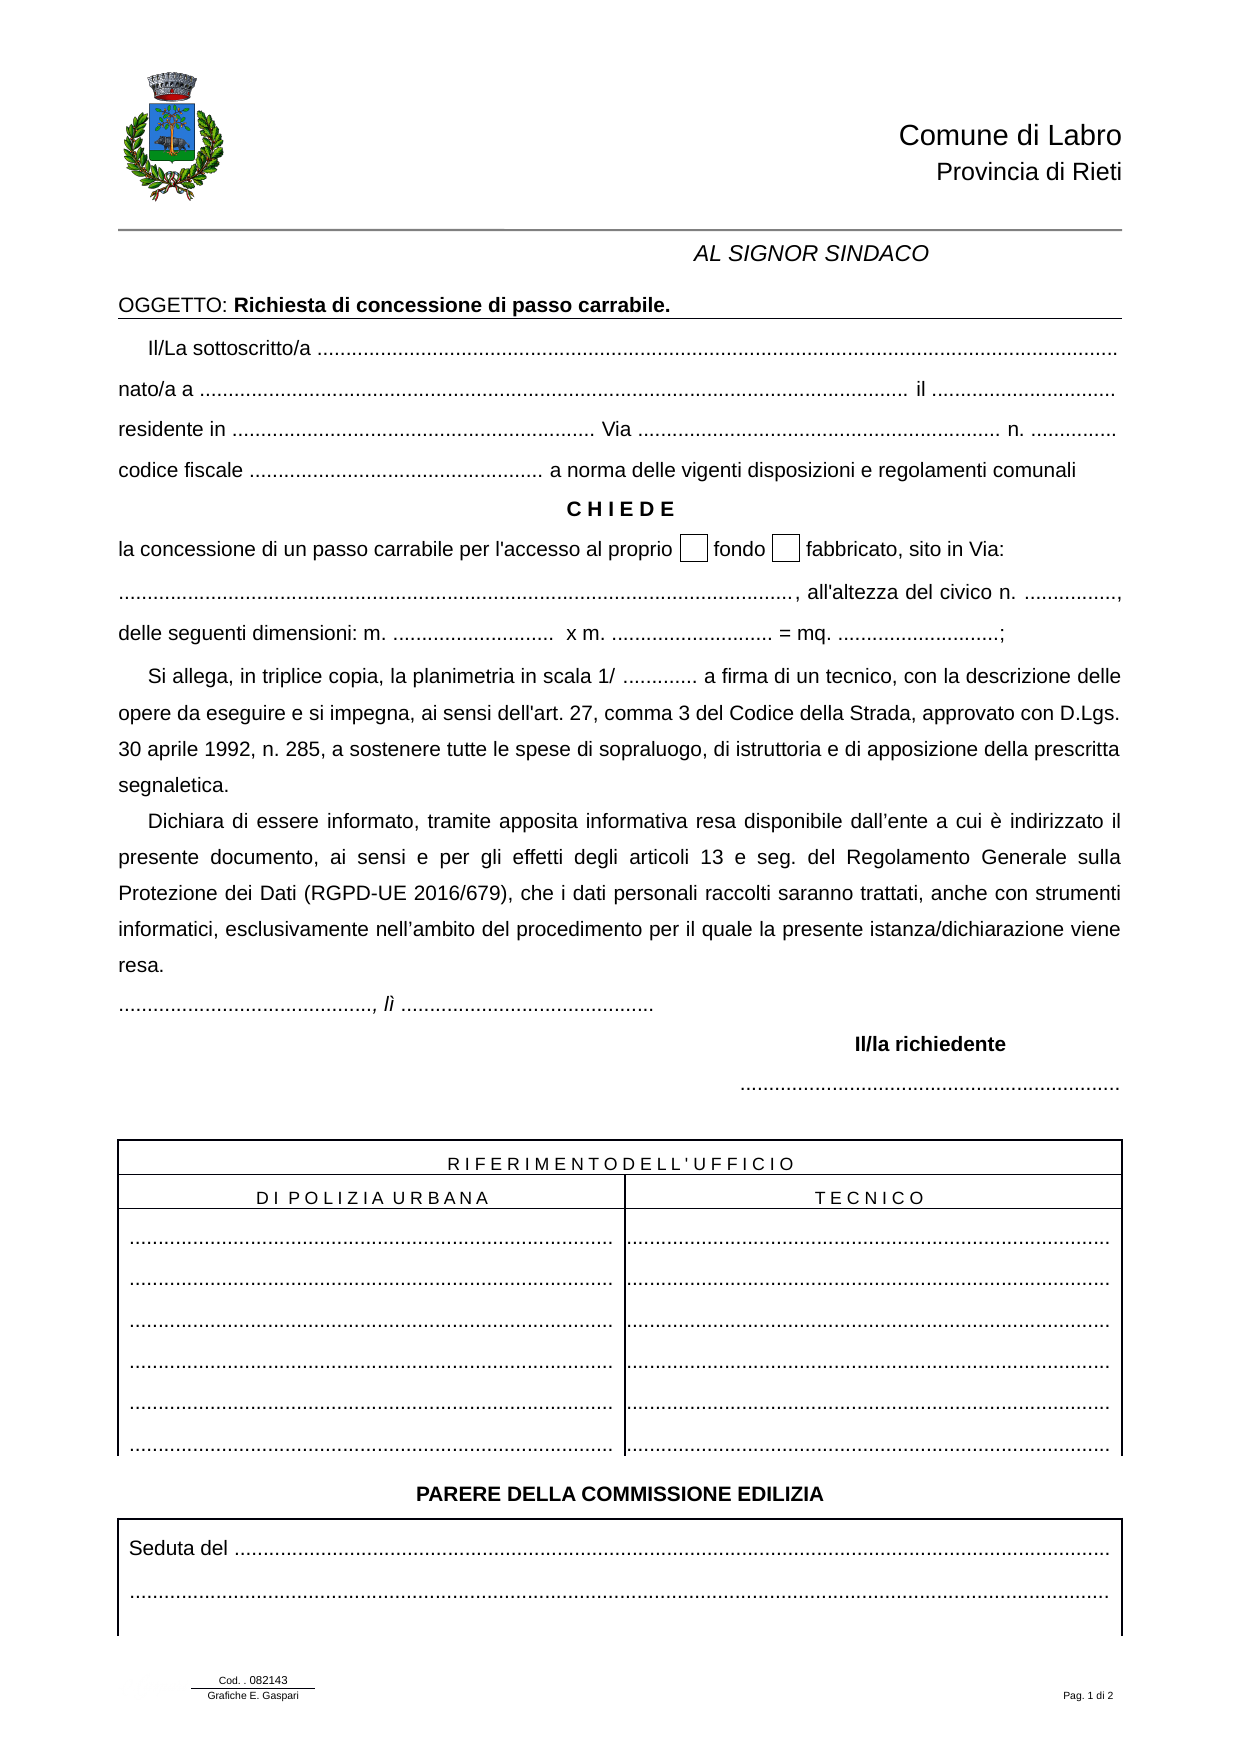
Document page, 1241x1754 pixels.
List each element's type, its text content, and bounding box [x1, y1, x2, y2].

table_cell .................................................................................... [626, 1415, 1121, 1456]
picture [122, 72, 224, 203]
table_cell D I P O L I Z I A U R B A N A [119, 1175, 624, 1208]
table_cell .................................................................................... [626, 1333, 1121, 1374]
table_header Seduta del ........................................................................................................................................................ .......................................................................................................................................................................... [119, 1520, 1121, 1636]
text Comune di Labro [224, 118, 1122, 152]
text ....................................................................................................................., all'altezza del civico n. ................, delle seguenti dimensioni: m. ............................ x m. ............................ = mq. ............................; [118, 576, 1122, 646]
text AL SIGNOR SINDACO [694, 240, 1122, 266]
table_cell .................................................................................... [626, 1291, 1121, 1332]
text ............................................, lì ............................................ [118, 988, 1122, 1017]
text la concessione di un passo carrabile per l'accesso al proprio fondo fabbricato, sito in Via: [118, 533, 1122, 562]
table_cell .................................................................................... [119, 1209, 624, 1250]
text Il/La sottoscritto/a ........................................................................................................................................... nato/a a ........................................................................................................................... il ................................ residente in ............................................................... Via ............................................................... n. ............... codice fiscale ................................................... a norma delle vigenti disposizioni e regolamenti comunali [118, 332, 1122, 483]
table_cell .................................................................................... [119, 1415, 624, 1456]
table_cell .................................................................................... [119, 1291, 624, 1332]
text Dichiara di essere informato, tramite apposita informativa resa disponibile dall’ente a cui è indirizzato il presente documento, ai sensi e per gli effetti degli articoli 13 e seg. del Regolamento Generale sulla Protezione dei Dati (RGPD-UE 2016/679), che i dati personali raccolti saranno trattati, anche con strumenti informatici, esclusivamente nell’ambito del procedimento per il quale la presente istanza/dichiarazione viene resa. [118, 809, 1122, 976]
subtitle C H I E D E [118, 497, 1122, 521]
table_cell .................................................................................... [119, 1250, 624, 1291]
table_cell .................................................................................... [119, 1374, 624, 1415]
table_header R I F E R I M E N T O D E L L ' U F F I C I O [119, 1141, 1121, 1174]
table_cell .................................................................................... [626, 1209, 1121, 1250]
text Provincia di Rieti [224, 157, 1122, 185]
text Il/la richiedente [738, 1032, 1122, 1056]
subtitle PARERE DELLA COMMISSIONE EDILIZIA [118, 1481, 1122, 1505]
table_cell .................................................................................... [626, 1374, 1121, 1415]
table_cell T E C N I C O [626, 1175, 1121, 1208]
table_cell .................................................................................... [119, 1333, 624, 1374]
text OGGETTO: Richiesta di concessione di passo carrabile. [118, 292, 1122, 318]
text Si allega, in triplice copia, la planimetria in scala 1/ ............. a firma di un tecnico, con la descrizione delle opere da eseguire e si impegna, ai sensi dell'art. 27, comma 3 del Codice della Strada, approvato con D.Lgs. 30 aprile 1992, n. 285, a sostenere tutte le spese di sopraluogo, di istruttoria e di apposizione della prescritta segnaletica. [118, 660, 1122, 797]
table_cell .................................................................................... [626, 1250, 1121, 1291]
text .................................................................. [738, 1067, 1122, 1096]
